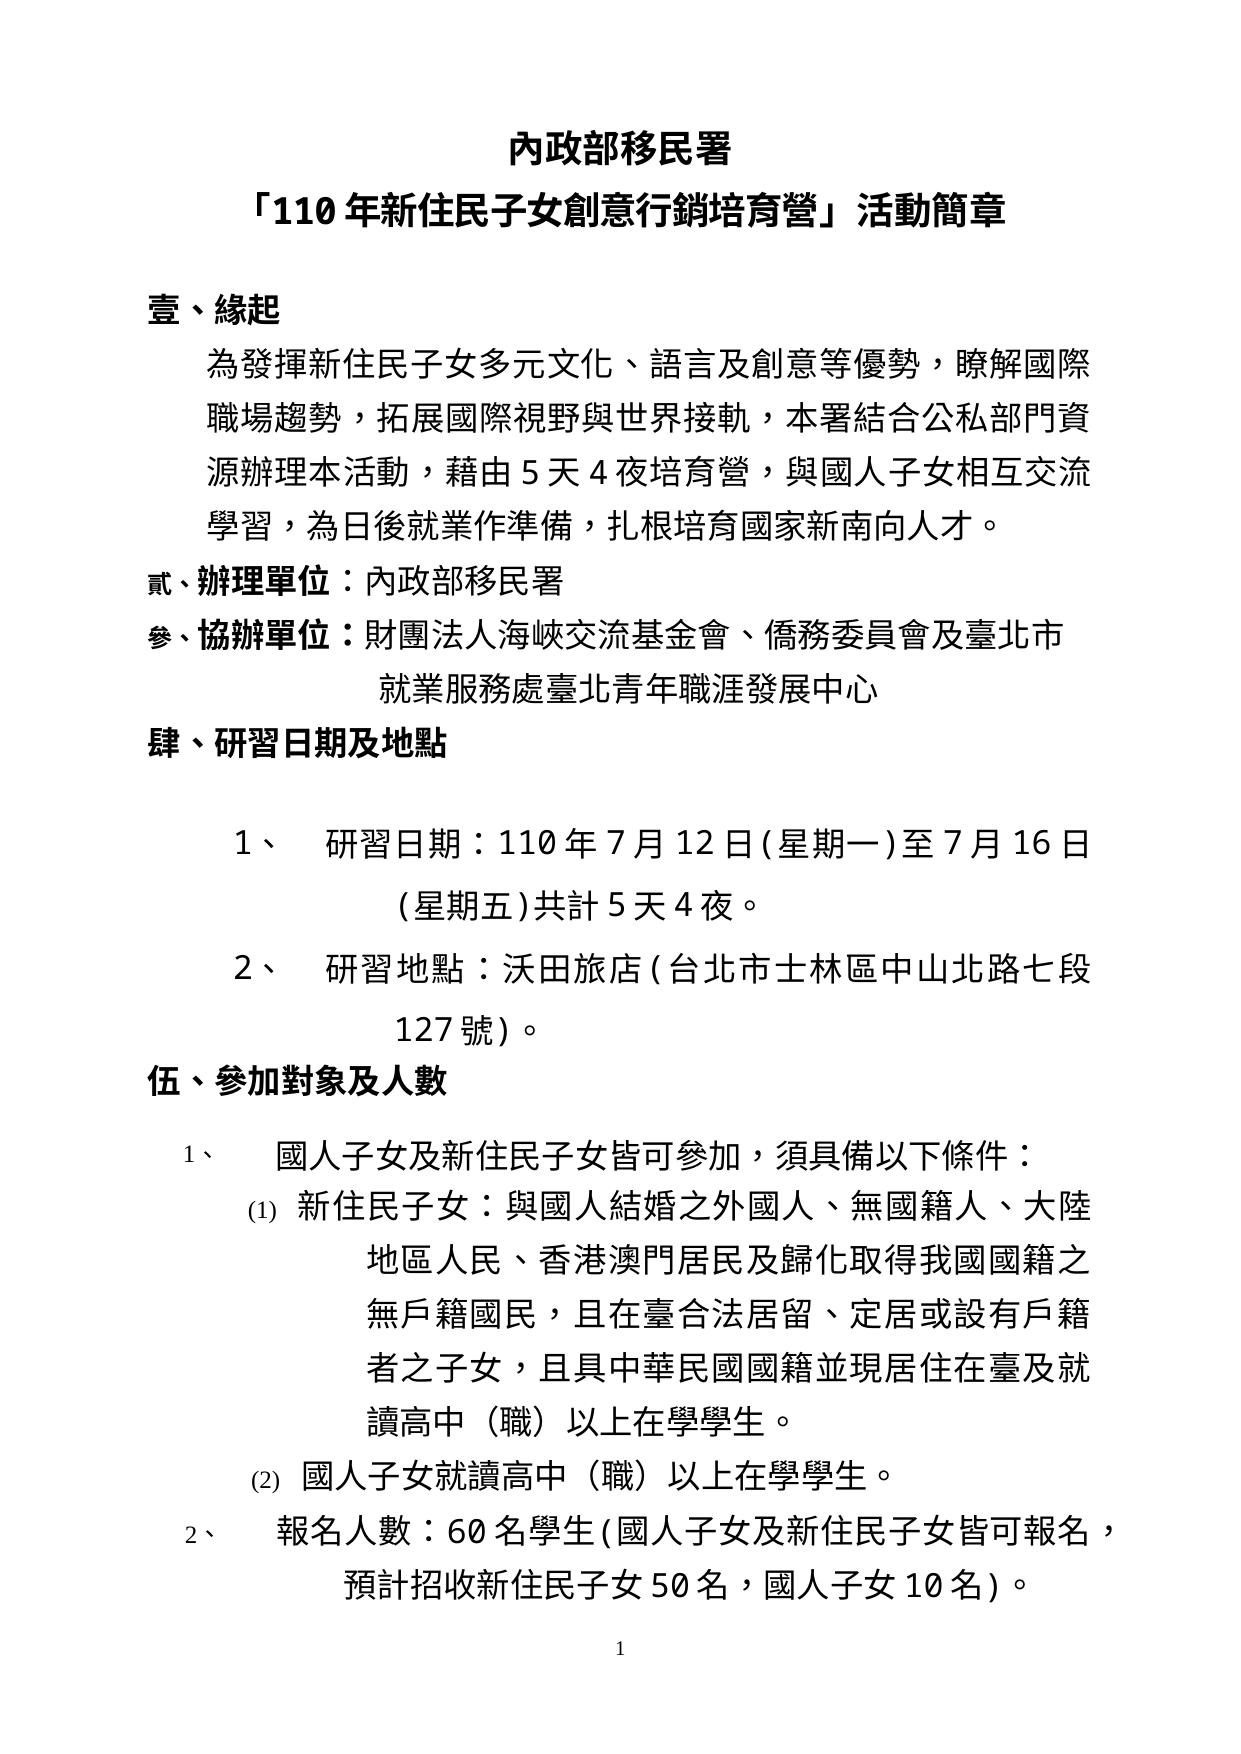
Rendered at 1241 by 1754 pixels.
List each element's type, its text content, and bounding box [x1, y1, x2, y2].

list 國人子女及新住民子女皆可參加，須具備以下條件： [183, 1112, 1092, 1175]
list 新住民子女：與國人結婚之外國人、無國籍人、大陸地區人民、香港澳門居民及歸化取得我國國籍之無戶籍國民，且在臺合法居留、定居或設有戶籍者之子女，且具中華民國國籍並現居住在臺及就讀高中（職）以上在學學生。 [248, 1175, 1092, 1446]
text 就業服務處臺北青年職涯發展中心 [378, 658, 1092, 712]
list 研習地點：沃田旅店(台北市士林區中山北路七段127號)。 [233, 925, 1092, 1050]
list 研習日期：110年7月12日(星期一)至7月16日(星期五)共計5天4夜。 [233, 800, 1092, 925]
list 研習日期及地點 [148, 712, 1092, 766]
list 國人子女就讀高中（職）以上在學學生。 [251, 1446, 1092, 1500]
text 「110年新住民子女創意行銷培育營」活動簡章 [148, 175, 1092, 237]
list 辦理單位：內政部移民署 [133, 550, 1092, 604]
list 協辦單位：財團法人海峽交流基金會、僑務委員會及臺北市 [148, 604, 1092, 658]
list 報名人數：60名學生(國人子女及新住民子女皆可報名，預計招收新住民子女50名，國人子女10名)。 [184, 1500, 1092, 1608]
text 為發揮新住民子女多元文化、語言及創意等優勢，瞭解國際職場趨勢，拓展國際視野與世界接軌，本署結合公私部門資源辦理本活動，藉由5天4夜培育營，與國人子女相互交流學習，為日後就業作準備，扎根培育國家新南向人才。 [206, 333, 1092, 550]
text 內政部移民署 [148, 112, 1092, 175]
list 參加對象及人數 [148, 1050, 1092, 1104]
list 緣起 [147, 279, 1092, 333]
